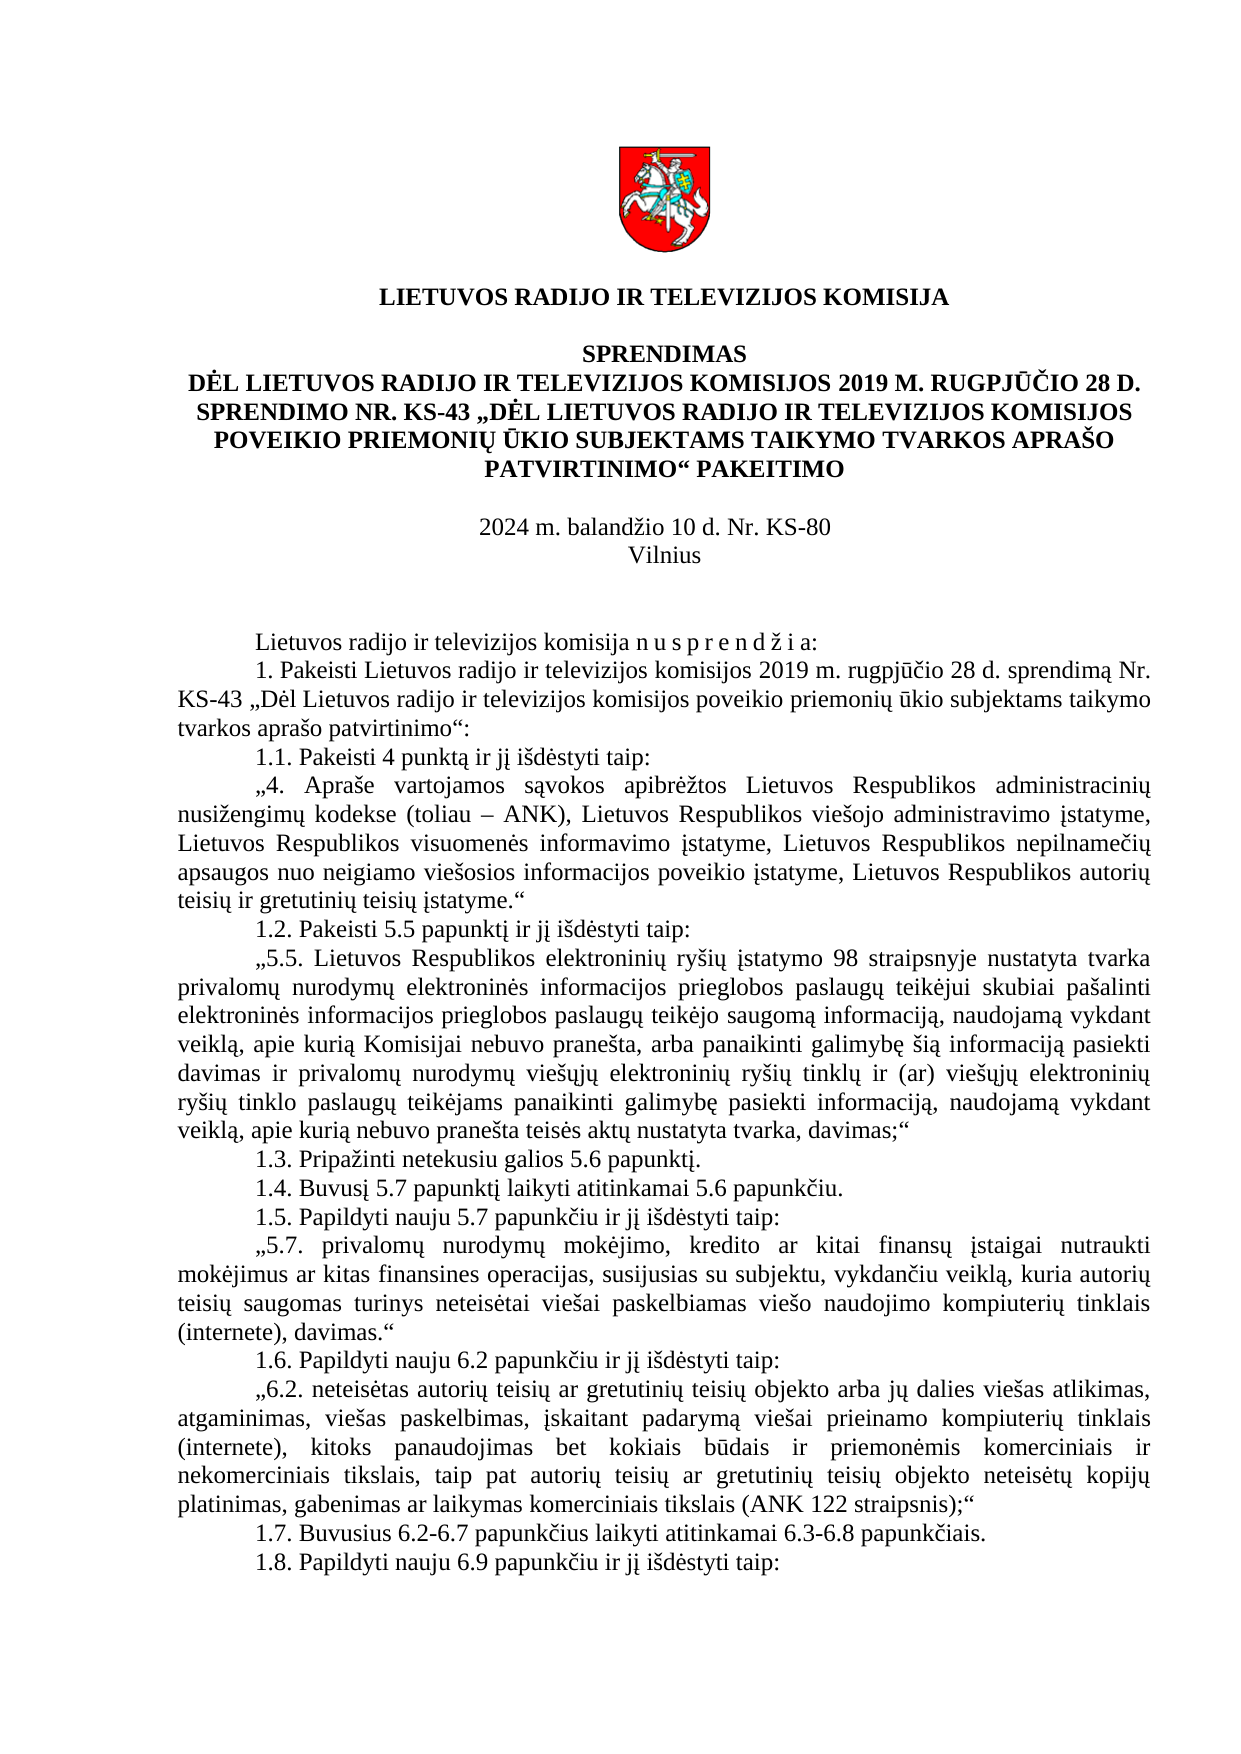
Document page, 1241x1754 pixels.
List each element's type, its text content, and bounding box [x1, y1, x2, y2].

text Lietuvos radijo ir televizijos komisija nusprendžia: [177, 627, 1152, 655]
text 1.8. Papildyti nauju 6.9 papunkčiu ir jį išdėstyti taip: [177, 1547, 1152, 1575]
text LIETUVOS RADIJO IR TELEVIZIJOS KOMISIJA [177, 282, 1152, 310]
text „5.5. Lietuvos Respublikos elektroninių ryšių įstatymo 98 straipsnyje nustatyta tvarka privalomų nurodymų elektroninės informacijos prieglobos paslaugų teikėjui skubiai pašalinti elektroninės informacijos prieglobos paslaugų teikėjo saugomą informaciją, naudojamą vykdant veiklą, apie kurią Komisijai nebuvo pranešta, arba panaikinti galimybę šią informaciją pasiekti davimas ir privalomų nurodymų viešųjų elektroninių ryšių tinklų ir (ar) viešųjų elektroninių ryšių tinklo paslaugų teikėjams panaikinti galimybę pasiekti informaciją, naudojamą vykdant veiklą, apie kurią nebuvo pranešta teisės aktų nustatyta tvarka, davimas;“ [177, 943, 1152, 1144]
text 1.4. Buvusį 5.7 papunktį laikyti atitinkamai 5.6 papunkčiu. [177, 1173, 1152, 1202]
text 1. Pakeisti Lietuvos radijo ir televizijos komisijos 2019 m. rugpjūčio 28 d. sprendimą Nr. KS-43 „Dėl Lietuvos radijo ir televizijos komisijos poveikio priemonių ūkio subjektams taikymo tvarkos aprašo patvirtinimo“: [177, 655, 1152, 742]
text „6.2. neteisėtas autorių teisių ar gretutinių teisių objekto arba jų dalies viešas atlikimas, atgaminimas, viešas paskelbimas, įskaitant padarymą viešai prieinamo kompiuterių tinklais (internete), kitoks panaudojimas bet kokiais būdais ir priemonėmis komerciniais ir nekomerciniais tikslais, taip pat autorių teisių ar gretutinių teisių objekto neteisėtų kopijų platinimas, gabenimas ar laikymas komerciniais tikslais (ANK 122 straipsnis);“ [177, 1374, 1152, 1518]
text 2024 m. balandžio 10 d. Nr. KS-80 [177, 512, 1152, 540]
text 1.3. Pripažinti netekusiu galios 5.6 papunktį. [177, 1144, 1152, 1173]
text „5.7. privalomų nurodymų mokėjimo, kredito ar kitai finansų įstaigai nutraukti mokėjimus ar kitas finansines operacijas, susijusias su subjektu, vykdančiu veiklą, kuria autorių teisių saugomas turinys neteisėtai viešai paskelbiamas viešo naudojimo kompiuterių tinklais (internete), davimas.“ [177, 1230, 1152, 1345]
text DĖL LIETUVOS RADIJO IR TELEVIZIJOS KOMISIJOS 2019 M. RUGPJŪČIO 28 D. SPRENDIMO NR. KS-43 „DĖL LIETUVOS RADIJO IR TELEVIZIJOS KOMISIJOS POVEIKIO PRIEMONIŲ ŪKIO SUBJEKTAMS TAIKYMO TVARKOS APRAŠO PATVIRTINIMO“ PAKEITIMO [177, 368, 1152, 483]
text SPRENDIMAS [177, 339, 1152, 368]
text 1.7. Buvusius 6.2-6.7 papunkčius laikyti atitinkamai 6.3-6.8 papunkčiais. [177, 1518, 1152, 1547]
text 1.2. Pakeisti 5.5 papunktį ir jį išdėstyti taip: [177, 914, 1152, 943]
text 1.5. Papildyti nauju 5.7 papunkčiu ir jį išdėstyti taip: [177, 1202, 1152, 1230]
text 1.6. Papildyti nauju 6.2 papunkčiu ir jį išdėstyti taip: [177, 1345, 1152, 1374]
text 1.1. Pakeisti 4 punktą ir jį išdėstyti taip: [177, 742, 1152, 770]
text „4. Apraše vartojamos sąvokos apibrėžtos Lietuvos Respublikos administracinių nusižengimų kodekse (toliau – ANK), Lietuvos Respublikos viešojo administravimo įstatyme, Lietuvos Respublikos visuomenės informavimo įstatyme, Lietuvos Respublikos nepilnamečių apsaugos nuo neigiamo viešosios informacijos poveikio įstatyme, Lietuvos Respublikos autorių teisių ir gretutinių teisių įstatyme.“ [177, 770, 1152, 914]
text Vilnius [177, 540, 1152, 569]
